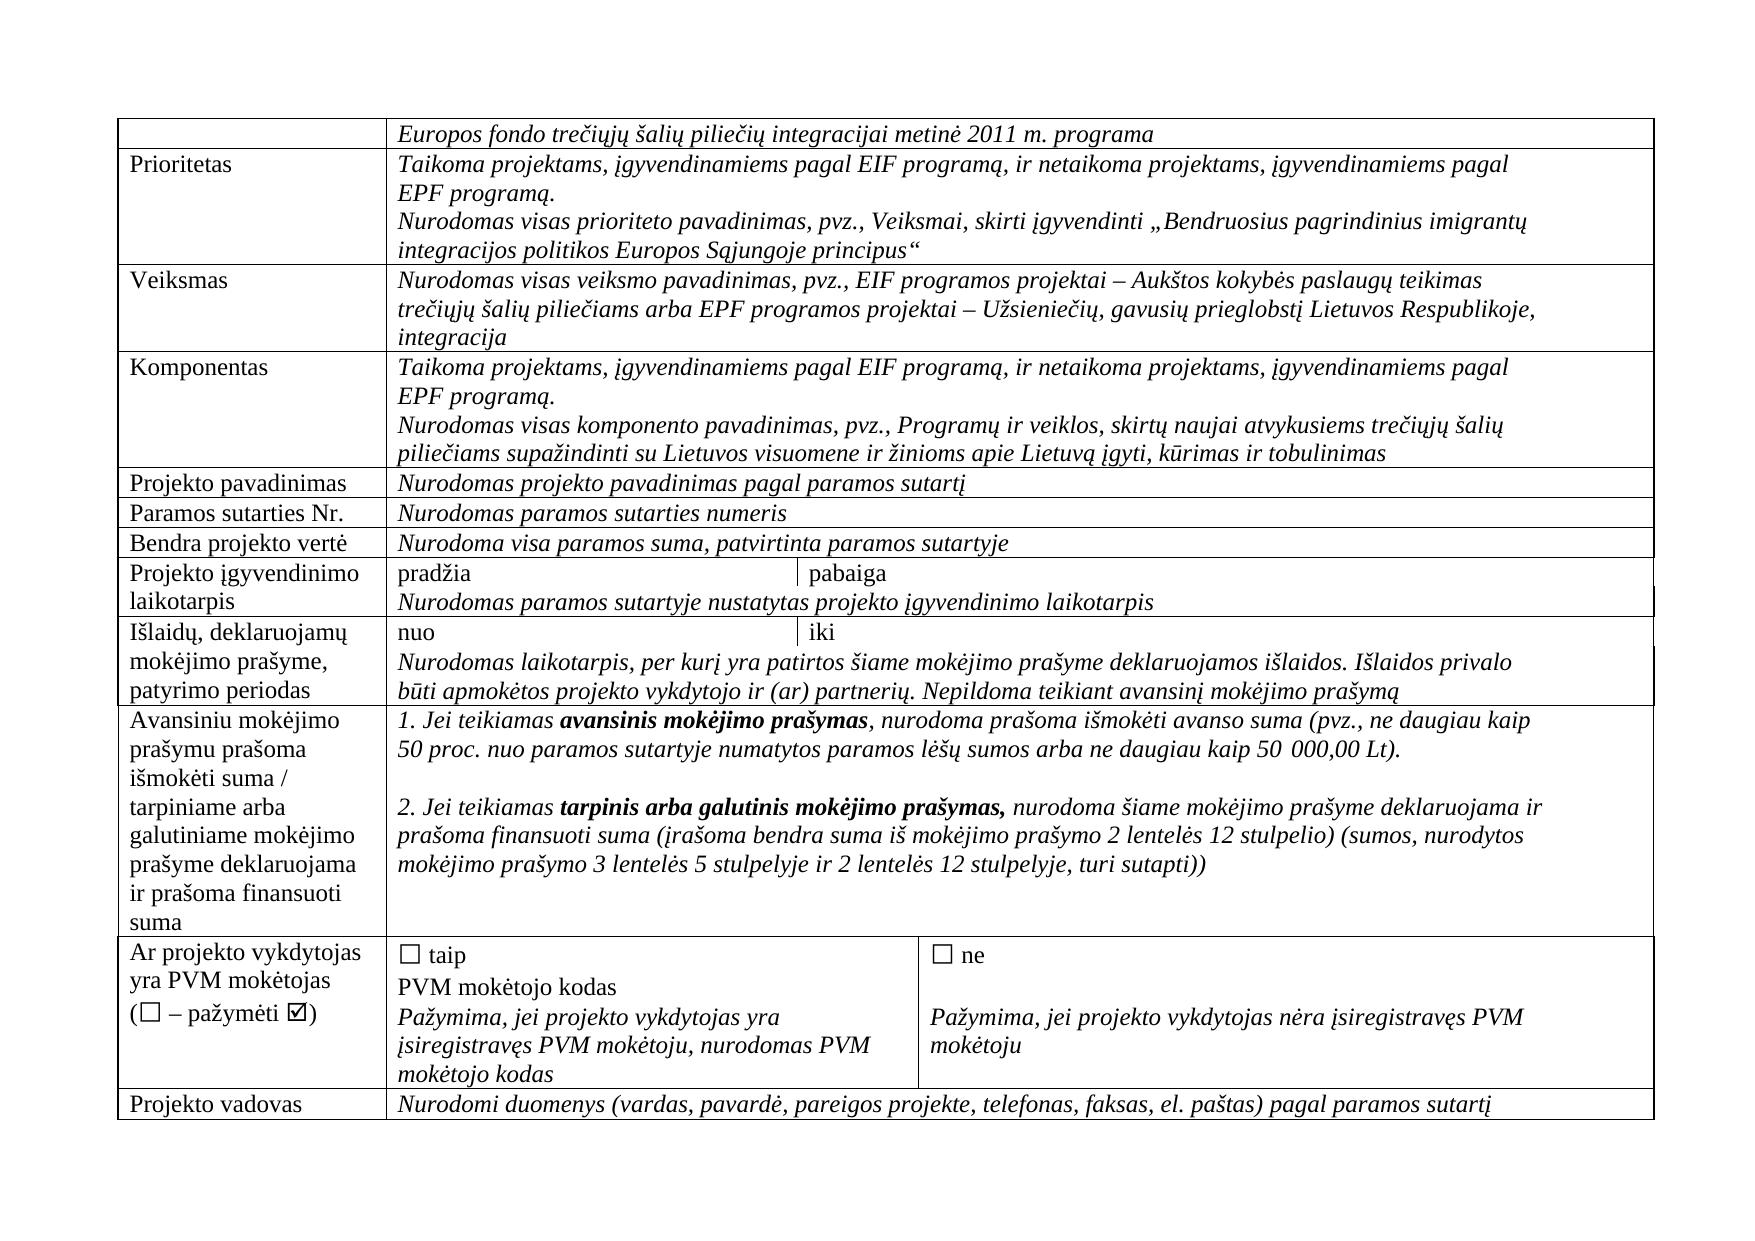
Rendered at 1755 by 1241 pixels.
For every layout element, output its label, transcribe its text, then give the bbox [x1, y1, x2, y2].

table_cell Veiksmas [119, 265, 386, 351]
table_cell Komponentas [119, 352, 386, 467]
table_cell [1615, 937, 1653, 1001]
table_cell [1610, 149, 1653, 264]
table_cell [1571, 149, 1610, 264]
table_cell Nurodomas laikotarpis, per kurį yra patirtos šiame mokėjimo prašyme deklaruojamos išlaidos. Išlaidos privalo būti apmokėtos projekto vykdytojo ir (ar) partnerių. Nepildoma teikiant avansinį mokėjimo prašymą [387, 646, 1571, 704]
table_cell pradžia [387, 558, 797, 586]
table_cell [1571, 468, 1610, 497]
table_cell [1610, 468, 1653, 497]
table_cell Pažymima, jei projekto vykdytojas yra įsiregistravęs PVM mokėtoju, nurodomas PVM mokėtojo kodas [387, 1001, 918, 1088]
table_cell [1571, 1089, 1610, 1119]
table_cell [1571, 119, 1610, 148]
table_cell PVM mokėtojo kodas [387, 971, 918, 1001]
table_cell Pažymima, jei projekto vykdytojas nėra įsiregistravęs PVM mokėtoju [919, 1001, 1614, 1088]
table_cell Paramos sutarties Nr. [119, 498, 386, 527]
table_cell Nurodomas visas veiksmo pavadinimas, pvz., EIF programos projektai – Aukštos kokybės paslaugų teikimas trečiųjų šalių piliečiams arba EPF programos projektai – Užsieniečių, gavusių prieglobstį Lietuvos Respublikoje, integracija [387, 265, 1571, 351]
table_cell Nurodomas projekto pavadinimas pagal paramos sutartį [387, 468, 1571, 497]
table_cell [1610, 528, 1653, 557]
table_cell Bendra projekto vertė [119, 528, 386, 557]
table_cell Ar projekto vykdytojas yra PVM mokėtojas (⬜ – pažymėti [V]) [119, 937, 386, 1088]
table_cell [1610, 558, 1653, 586]
table_cell Nurodomas paramos sutartyje nustatytas projekto įgyvendinimo laikotarpis [387, 586, 1571, 616]
table_cell [1610, 617, 1653, 646]
table_cell Europos fondo trečiųjų šalių piliečių integracijai metinė 2011 m. programa [387, 119, 1571, 148]
table_cell [1571, 586, 1610, 616]
table_cell Nurodomi duomenys (vardas, pavardė, pareigos projekte, telefonas, faksas, el. paštas) pagal paramos sutartį [387, 1089, 1571, 1119]
table_cell Išlaidų, deklaruojamų mokėjimo prašyme, patyrimo periodas [119, 617, 386, 704]
table_cell [1610, 119, 1653, 148]
table_cell Avansiniu mokėjimo prašymu prašoma išmokėti suma / tarpiniame arba galutiniame mokėjimo prašyme deklaruojama ir prašoma finansuoti suma [119, 706, 386, 936]
table_cell [1610, 498, 1653, 527]
table_cell [1615, 1001, 1653, 1088]
table_cell Taikoma projektams, įgyvendinamiems pagal EIF programą, ir netaikoma projektams, įgyvendinamiems pagal EPF programą. Nurodomas visas komponento pavadinimas, pvz., Programų ir veiklos, skirtų naujai atvykusiems trečiųjų šalių piliečiams supažindinti su Lietuvos visuomene ir žinioms apie Lietuvą įgyti, kūrimas ir tobulinimas [387, 352, 1571, 467]
table_cell ⬜ ne [919, 937, 1614, 1001]
table_cell iki [798, 617, 1610, 646]
table_cell Nurodomas paramos sutarties numeris [387, 498, 1571, 527]
table_cell Nurodoma visa paramos suma, patvirtinta paramos sutartyje [387, 528, 1571, 557]
table_cell Taikoma projektams, įgyvendinamiems pagal EIF programą, ir netaikoma projektams, įgyvendinamiems pagal EPF programą. Nurodomas visas prioriteto pavadinimas, pvz., Veiksmai, skirti įgyvendinti „Bendruosius pagrindinius imigrantų integracijos politikos Europos Sąjungoje principus“ [387, 149, 1571, 264]
table_cell nuo [387, 617, 797, 646]
table_cell Projekto pavadinimas [119, 468, 386, 497]
table_cell [1610, 646, 1653, 704]
table_cell [1610, 265, 1653, 351]
table_cell [1610, 1089, 1653, 1119]
table_cell [1571, 265, 1610, 351]
table_cell [119, 119, 386, 148]
table_cell 1. Jei teikiamas avansinis mokėjimo prašymas, nurodoma prašoma išmokėti avanso suma (pvz., ne daugiau kaip 50 proc. nuo paramos sutartyje numatytos paramos lėšų sumos arba ne daugiau kaip 50 000,00 Lt). 2. Jei teikiamas tarpinis arba galutinis mokėjimo prašymas, nurodoma šiame mokėjimo prašyme deklaruojama ir prašoma finansuoti suma (įrašoma bendra suma iš mokėjimo prašymo 2 lentelės 12 stulpelio) (sumos, nurodytos mokėjimo prašymo 3 lentelės 5 stulpelyje ir 2 lentelės 12 stulpelyje, turi sutapti)) [387, 706, 1571, 936]
table_cell [1610, 586, 1653, 616]
table_cell pabaiga [798, 558, 1610, 586]
table_cell Projekto įgyvendinimo laikotarpis [119, 558, 386, 616]
table_cell [1571, 352, 1610, 467]
table_cell [1610, 352, 1653, 467]
table_cell [1610, 706, 1653, 936]
table_cell ⬜ taip [387, 937, 918, 971]
table_cell [1571, 528, 1610, 557]
table_cell [1571, 498, 1610, 527]
table_cell [1571, 646, 1610, 704]
table_cell [1571, 706, 1610, 936]
table_cell Prioritetas [119, 149, 386, 264]
table_cell Projekto vadovas [119, 1089, 386, 1119]
